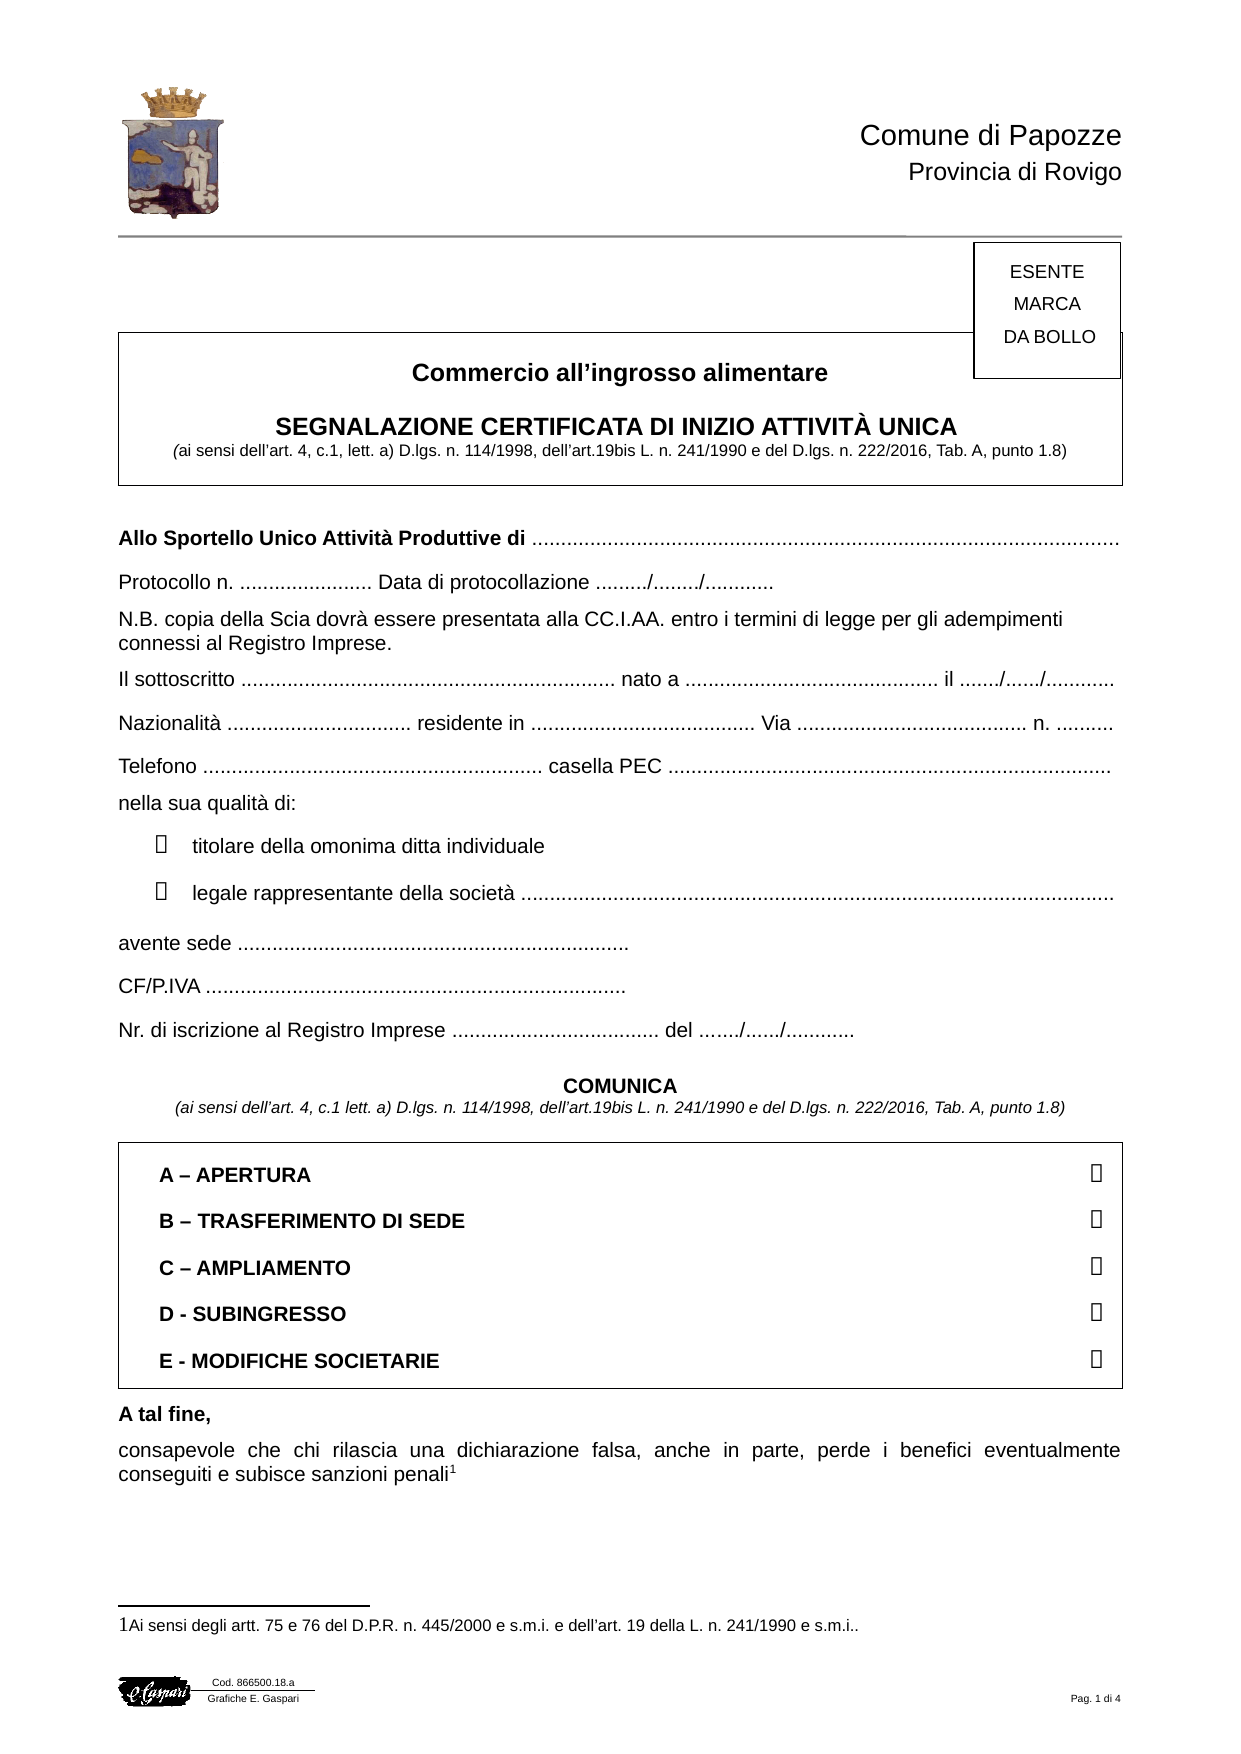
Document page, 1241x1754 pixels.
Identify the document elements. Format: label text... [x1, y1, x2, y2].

text CF/P.IVA ......................................................................... [118, 974, 1122, 998]
text nella sua qualità di: [118, 791, 1122, 814]
text Nazionalità ................................ residente in ....................................... Via ........................................ n. .......... [118, 710, 1122, 734]
text Provincia di Rovigo [224, 157, 1122, 185]
text COMUNICA [118, 1074, 1122, 1098]
text avente sede .................................................................... [118, 930, 1122, 954]
text Ai sensi degli artt. 75 e 76 del D.P.R. n. 445/2000 e s.m.i. e dell’art. 19 della L. n. 241/1990 e s.m.i.. [118, 1612, 1122, 1636]
text A tal fine, [118, 1402, 1122, 1426]
picture [122, 87, 224, 219]
text consapevole che chi rilascia una dichiarazione falsa, anche in parte, perde i benefici eventualmente conseguiti e subisce sanzioni penali [118, 1438, 1122, 1486]
text  legale rappresentante della società ....................................................................................................... [153, 873, 1122, 908]
picture [117, 1675, 191, 1707]
text Protocollo n. ....................... Data di protocollazione ........./......../............ [118, 570, 1122, 594]
text N.B. copia della Scia dovrà essere presentata alla CC.I.AA. entro i termini di legge per gli adempimenti connessi al Registro Imprese. [118, 606, 1122, 654]
text (ai sensi dell’art. 4, c.1 lett. a) D.lgs. n. 114/1998, dell’art.19bis L. n. 241/1990 e del D.lgs. n. 222/2016, Tab. A, punto 1.8) [118, 1098, 1122, 1117]
text Nr. di iscrizione al Registro Imprese .................................... del ......./....../............ [118, 1018, 1122, 1042]
text Il sottoscritto ................................................................. nato a ............................................ il ......./....../............ [118, 667, 1122, 691]
text Telefono ........................................................... casella PEC ............................................................................. [118, 754, 1122, 778]
table_header Commercio all’ingrosso alimentare SEGNALAZIONE CERTIFICATA DI INIZIO ATTIVITÀ UNICA (ai sensi dell’art. 4, c.1, lett. a) D.lgs. n. 114/1998, dell’art.19bis L. n. 241/1990 e del D.lgs. n. 222/2016, Tab. A, punto 1.8) [119, 333, 1122, 485]
text Allo Sportello Unico Attività Produttive di [118, 526, 1122, 550]
text  titolare della omonima ditta individuale [153, 827, 1122, 861]
table_header A – APERTURA  B – TRASFERIMENTO DI SEDE  C – AMPLIAMENTO  D - SUBINGRESSO  E - MODIFICHE SOCIETARIE  [119, 1143, 1122, 1388]
text Comune di Papozze [224, 118, 1122, 152]
